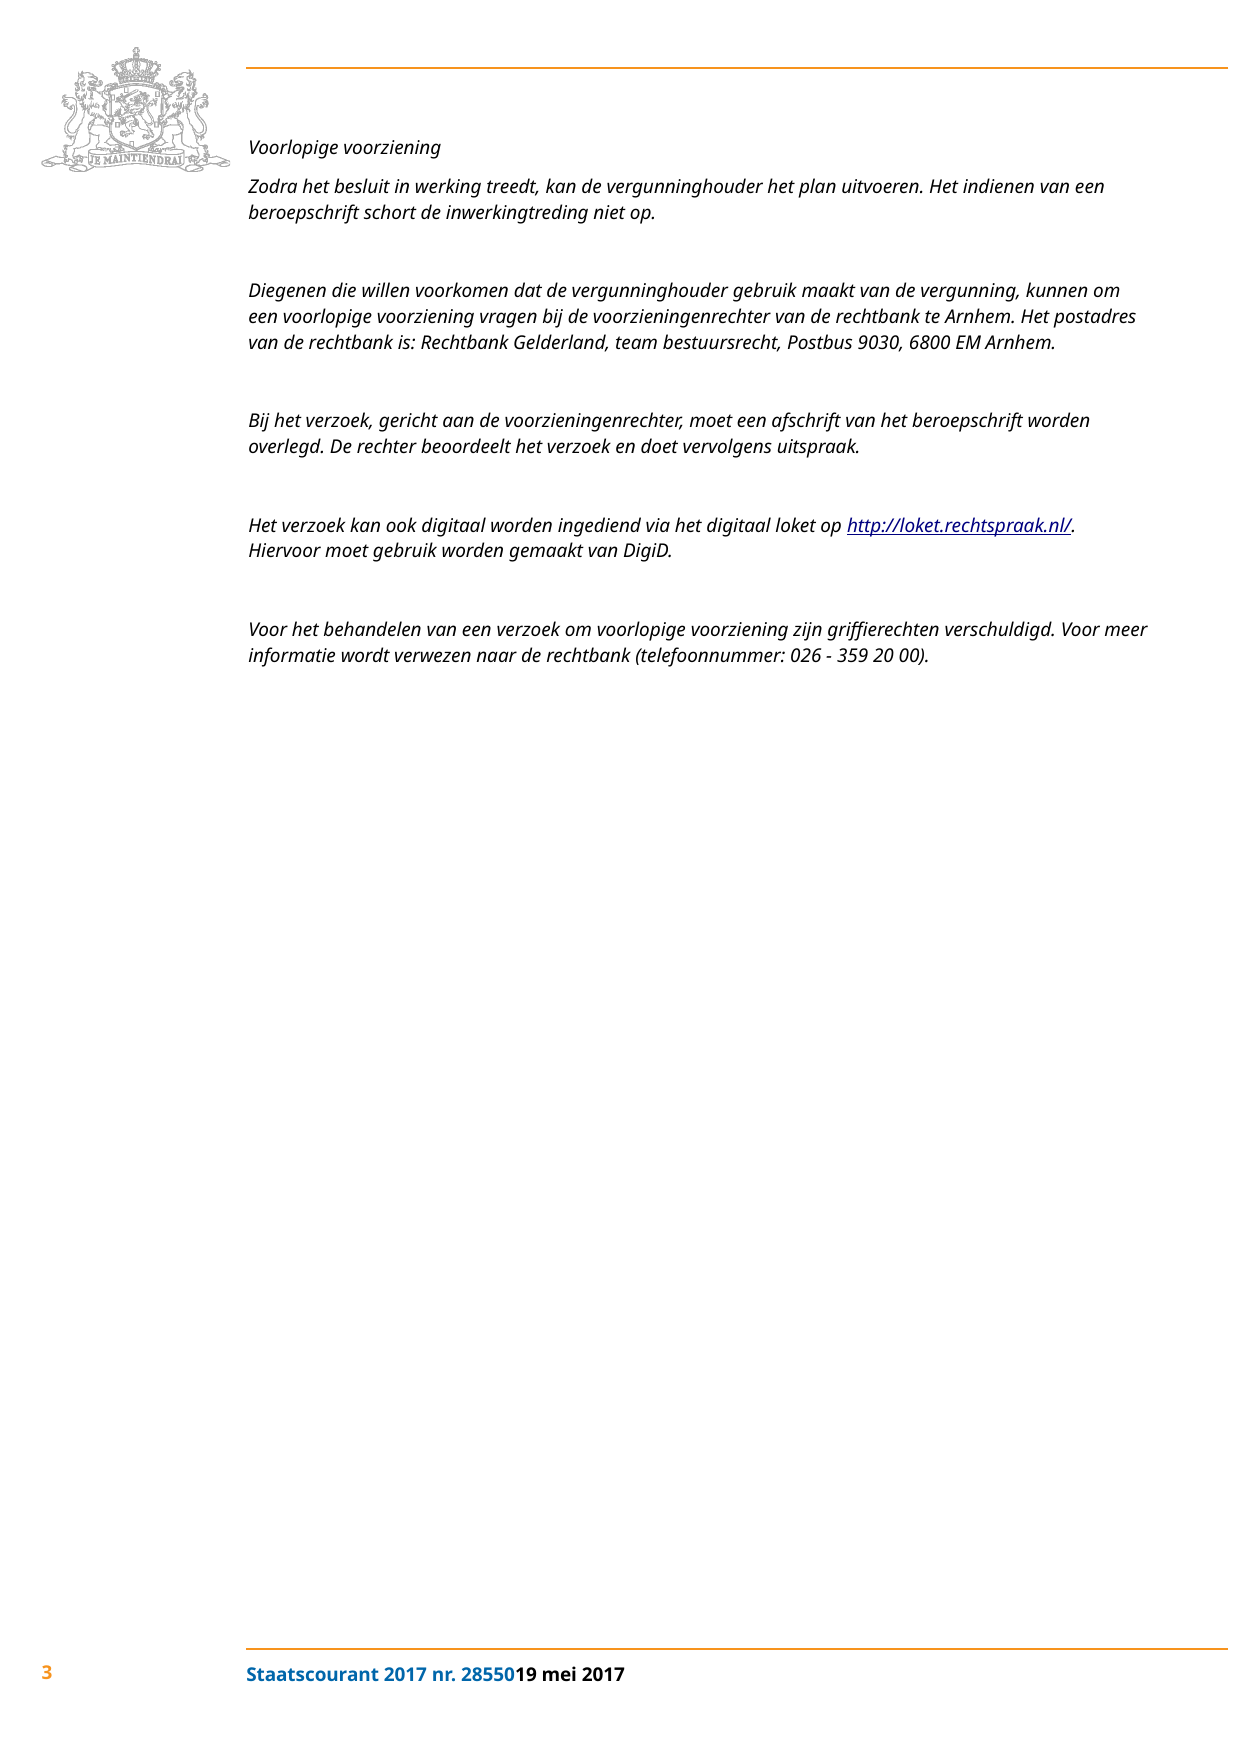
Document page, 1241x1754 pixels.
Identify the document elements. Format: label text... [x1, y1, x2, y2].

text Zodra het besluit in werking treedt, kan de vergunninghouder het plan uitvoeren. Het indienen van een beroepschrift schort de inwerkingtreding niet op. [248, 173, 1152, 225]
text Voor het behandelen van een verzoek om voorlopige voorziening zijn griffierechten verschuldigd. Voor meer informatie wordt verwezen naar de rechtbank (telefoonnummer: 026 - 359 20 00). [248, 616, 1152, 668]
text Voorlopige voorziening [248, 134, 1152, 160]
text Het verzoek kan ook digitaal worden ingediend via het digitaal loket op http://loket.rechtspraak.nl/. Hiervoor moet gebruik worden gemaakt van DigiD. [248, 512, 1152, 563]
text Bij het verzoek, gericht aan de voorzieningenrechter, moet een afschrift van het beroepschrift worden overlegd. De rechter beoordeelt het verzoek en doet vervolgens uitspraak. [248, 408, 1152, 459]
picture [41, 47, 231, 172]
text Diegenen die willen voorkomen dat de vergunninghouder gebruik maakt van de vergunning, kunnen om een voorlopige voorziening vragen bij de voorzieningenrechter van de rechtbank te Arnhem. Het postadres van de rechtbank is: Rechtbank Gelderland, team bestuursrecht, Postbus 9030, 6800 EM Arnhem. [248, 278, 1152, 355]
